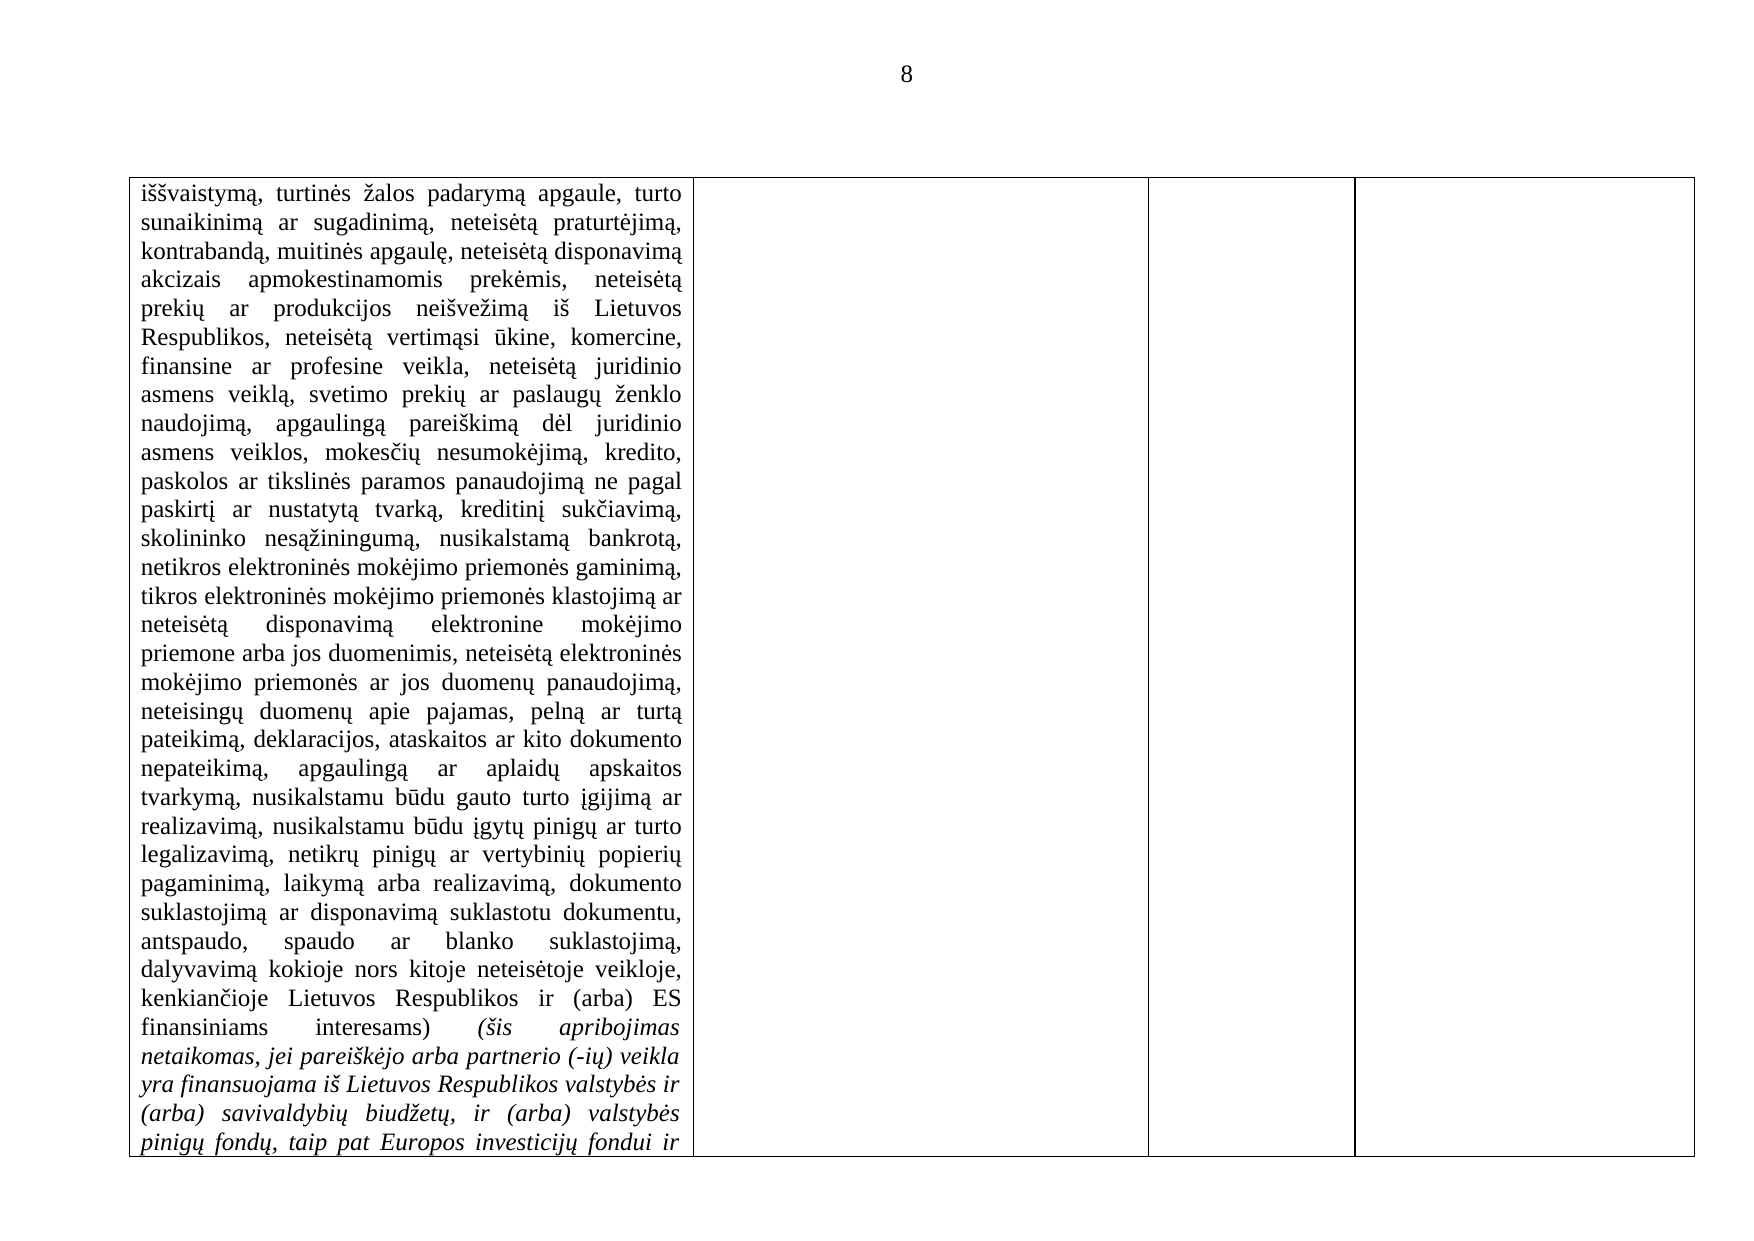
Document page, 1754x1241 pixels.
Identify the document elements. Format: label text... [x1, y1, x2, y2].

table_cell iššvaistymą, turtinės žalos padarymą apgaule, turto sunaikinimą ar sugadinimą, neteisėtą praturtėjimą, kontrabandą, muitinės apgaulę, neteisėtą disponavimą akcizais apmokestinamomis prekėmis, neteisėtą prekių ar produkcijos neišvežimą iš Lietuvos Respublikos, neteisėtą vertimąsi ūkine, komercine, finansine ar profesine veikla, neteisėtą juridinio asmens veiklą, svetimo prekių ar paslaugų ženklo naudojimą, apgaulingą pareiškimą dėl juridinio asmens veiklos, mokesčių nesumokėjimą, kredito, paskolos ar tikslinės paramos panaudojimą ne pagal paskirtį ar nustatytą tvarką, kreditinį sukčiavimą, skolininko nesąžiningumą, nusikalstamą bankrotą, netikros elektroninės mokėjimo priemonės gaminimą, tikros elektroninės mokėjimo priemonės klastojimą ar neteisėtą disponavimą elektronine mokėjimo priemone arba jos duomenimis, neteisėtą elektroninės mokėjimo priemonės ar jos duomenų panaudojimą, neteisingų duomenų apie pajamas, pelną ar turtą pateikimą, deklaracijos, ataskaitos ar kito dokumento nepateikimą, apgaulingą ar aplaidų apskaitos tvarkymą, nusikalstamu būdu gauto turto įgijimą ar realizavimą, nusikalstamu būdu įgytų pinigų ar turto legalizavimą, netikrų pinigų ar vertybinių popierių pagaminimą, laikymą arba realizavimą, dokumento suklastojimą ar disponavimą suklastotu dokumentu, antspaudo, spaudo ar blanko suklastojimą, dalyvavimą kokioje nors kitoje neteisėtoje veikloje, kenkiančioje Lietuvos Respublikos ir (arba) ES finansiniams interesams) (šis apribojimas netaikomas, jei pareiškėjo arba partnerio (-ių) veikla yra finansuojama iš Lietuvos Respublikos valstybės ir (arba) savivaldybių biudžetų, ir (arba) valstybės pinigų fondų, taip pat Europos investicijų fondui ir [130, 178, 693, 1156]
table_cell [1149, 178, 1354, 1156]
table_cell [694, 178, 1148, 1156]
table_cell [1356, 178, 1694, 1156]
